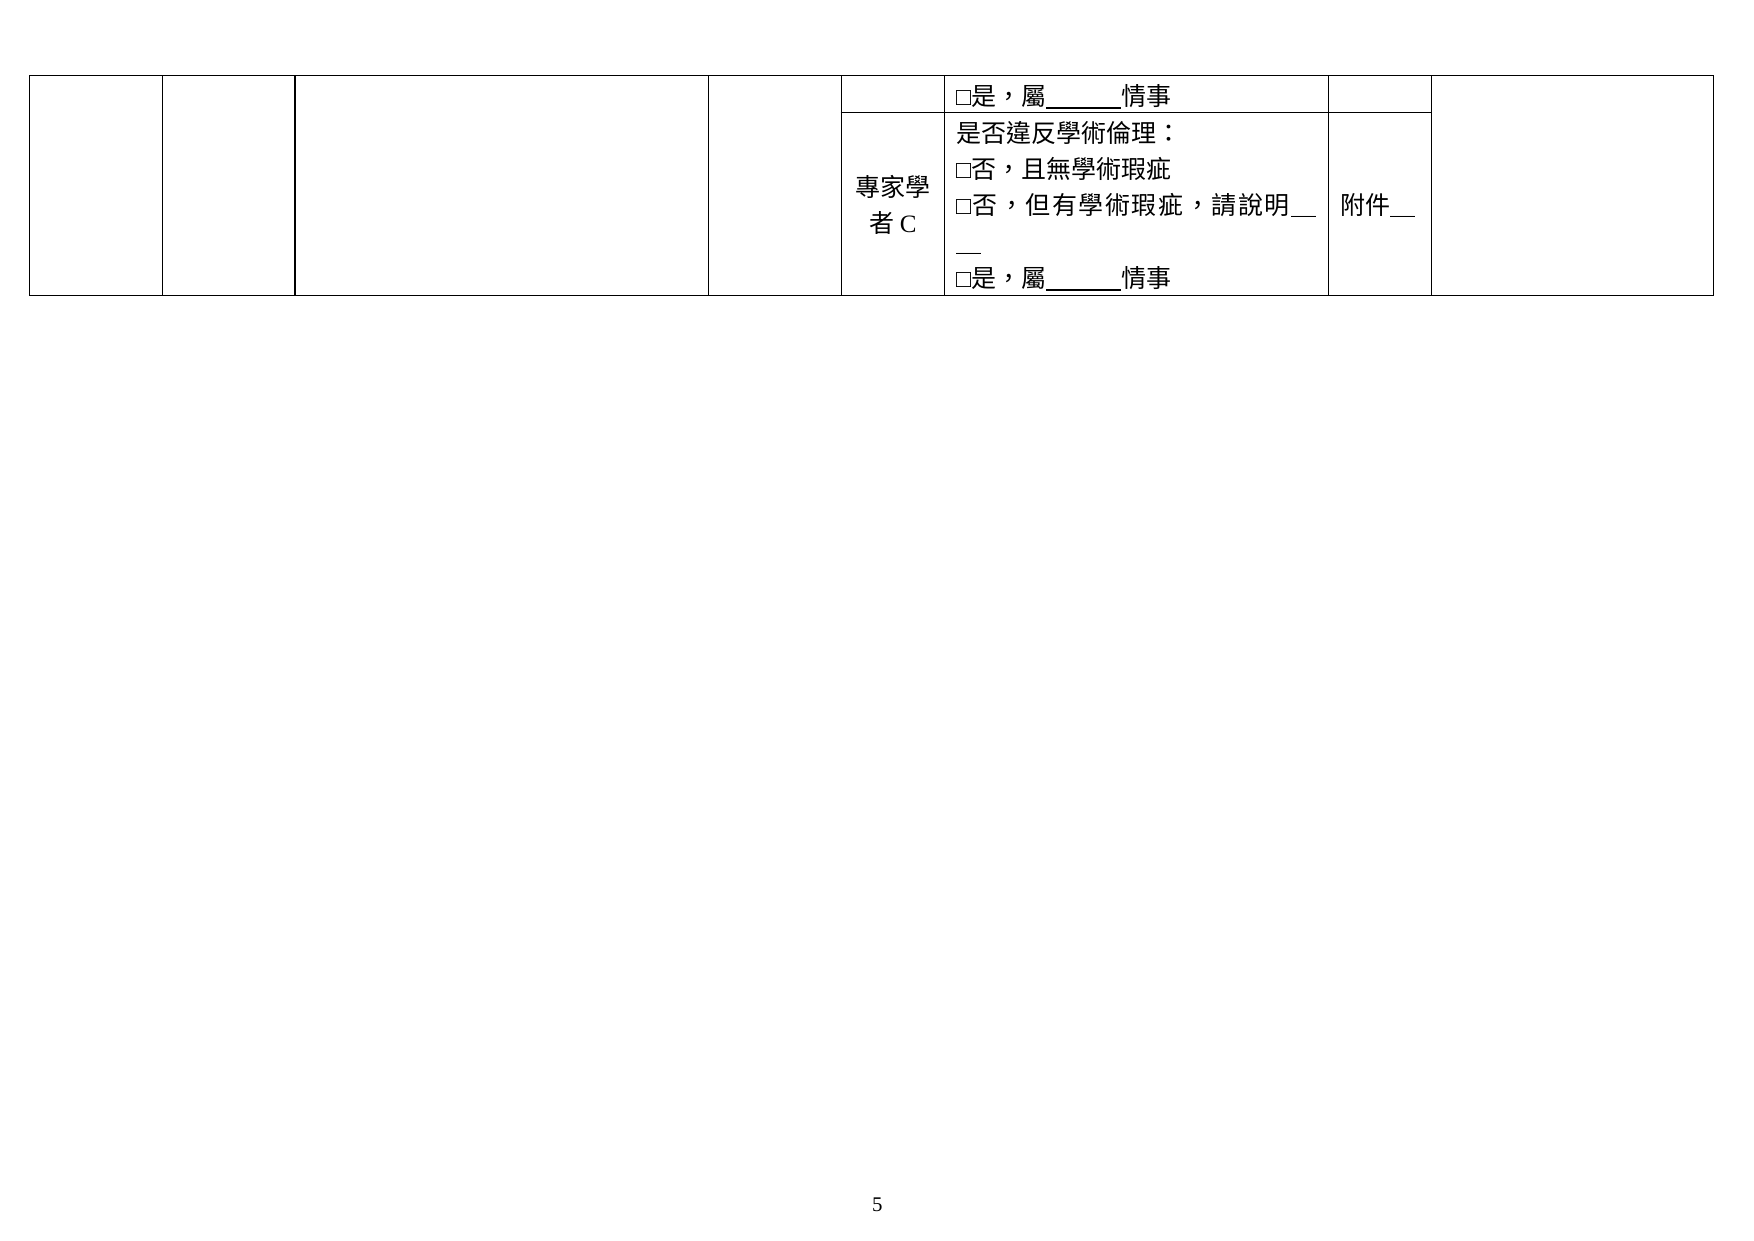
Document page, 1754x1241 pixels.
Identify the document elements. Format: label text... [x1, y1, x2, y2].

table_cell □是，屬 情事 [945, 76, 1328, 112]
table_cell 專家學者C [842, 113, 944, 294]
table_header [30, 76, 162, 294]
table_cell [709, 76, 841, 294]
table_cell 附件＿ [1329, 113, 1431, 294]
table_cell [842, 76, 944, 112]
table_cell [1432, 76, 1713, 294]
table_cell [296, 76, 708, 294]
table_cell [163, 76, 294, 294]
table_cell 是否違反學術倫理： □否，且無學術瑕疵 □否，但有學術瑕疵，請說明＿＿ □是，屬 情事 [945, 113, 1328, 294]
table_cell [1329, 76, 1431, 112]
